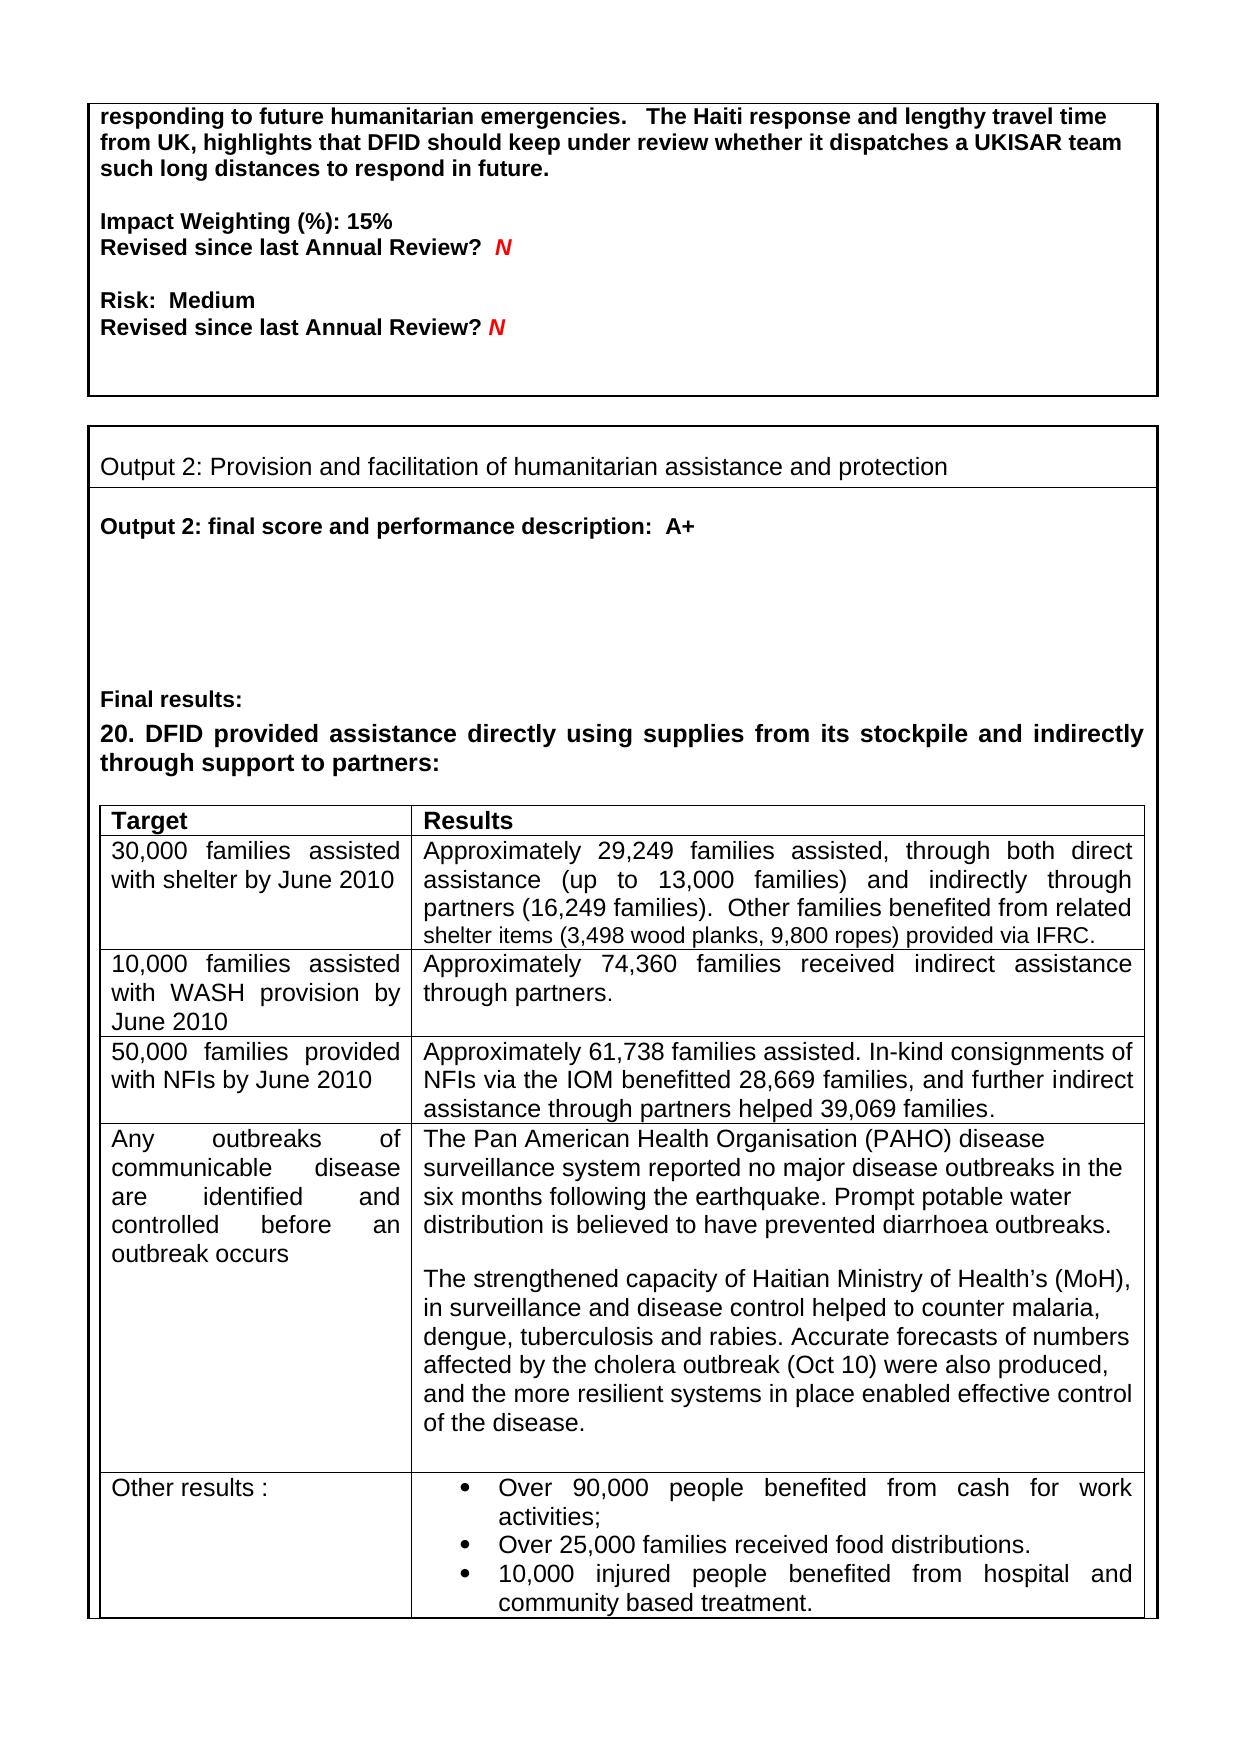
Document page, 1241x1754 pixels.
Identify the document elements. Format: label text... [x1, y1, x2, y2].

table_cell Over 90,000 people benefited from cash for work activities; Over 25,000 families received food distributions. 10,000 injured people benefited from hospital and community based treatment. [412, 1473, 1144, 1617]
table_cell Approximately 61,738 families assisted. In-kind consignments of NFIs via the IOM benefitted 28,669 families, and further indirect assistance through partners helped 39,069 families. [412, 1037, 1144, 1123]
table_cell Output 2: final score and performance description: A+ [90, 488, 1156, 661]
table_cell 10,000 families assisted with WASH provision by June 2010 [101, 950, 411, 1036]
table_header Output 2: Provision and facilitation of humanitarian assistance and protection [90, 427, 1156, 487]
table_cell The Pan American Health Organisation (PAHO) disease surveillance system reported no major disease outbreaks in the six months following the earthquake. Prompt potable water distribution is believed to have prevented diarrhoea outbreaks. The strengthened capacity of Haitian Ministry of Health’s (MoH), in surveillance and disease control helped to counter malaria, dengue, tuberculosis and rabies. Accurate forecasts of numbers affected by the cholera outbreak (Oct 10) were also produced, and the more resilient systems in place enabled effective control of the disease. [412, 1124, 1144, 1472]
table_header Results [412, 806, 1144, 835]
table_header Target [101, 806, 411, 835]
table_cell Final results: 20. DFID provided assistance directly using supplies from its stockpile and indirectly through support to partners: [90, 661, 1156, 1618]
table_cell 50,000 families provided with NFIs by June 2010 [101, 1037, 411, 1123]
table_cell Approximately 74,360 families received indirect assistance through partners. [412, 950, 1144, 1036]
table_cell Any outbreaks of communicable disease are identified and controlled before an outbreak occurs [101, 1124, 411, 1472]
table_cell 30,000 families assisted with shelter by June 2010 [101, 836, 411, 948]
table_cell Approximately 29,249 families assisted, through both direct assistance (up to 13,000 families) and indirectly through partners (16,249 families). Other families benefited from related shelter items (3,498 wood planks, 9,800 ropes) provided via IFRC. [412, 836, 1144, 948]
table_cell Other results : [101, 1473, 411, 1617]
table_cell responding to future humanitarian emergencies. The Haiti response and lengthy travel time from UK, highlights that DFID should keep under review whether it dispatches a UKISAR team such long distances to respond in future. Impact Weighting (%): 15% Revised since last Annual Review? N Risk: Medium Revised since last Annual Review? N [90, 104, 1156, 395]
